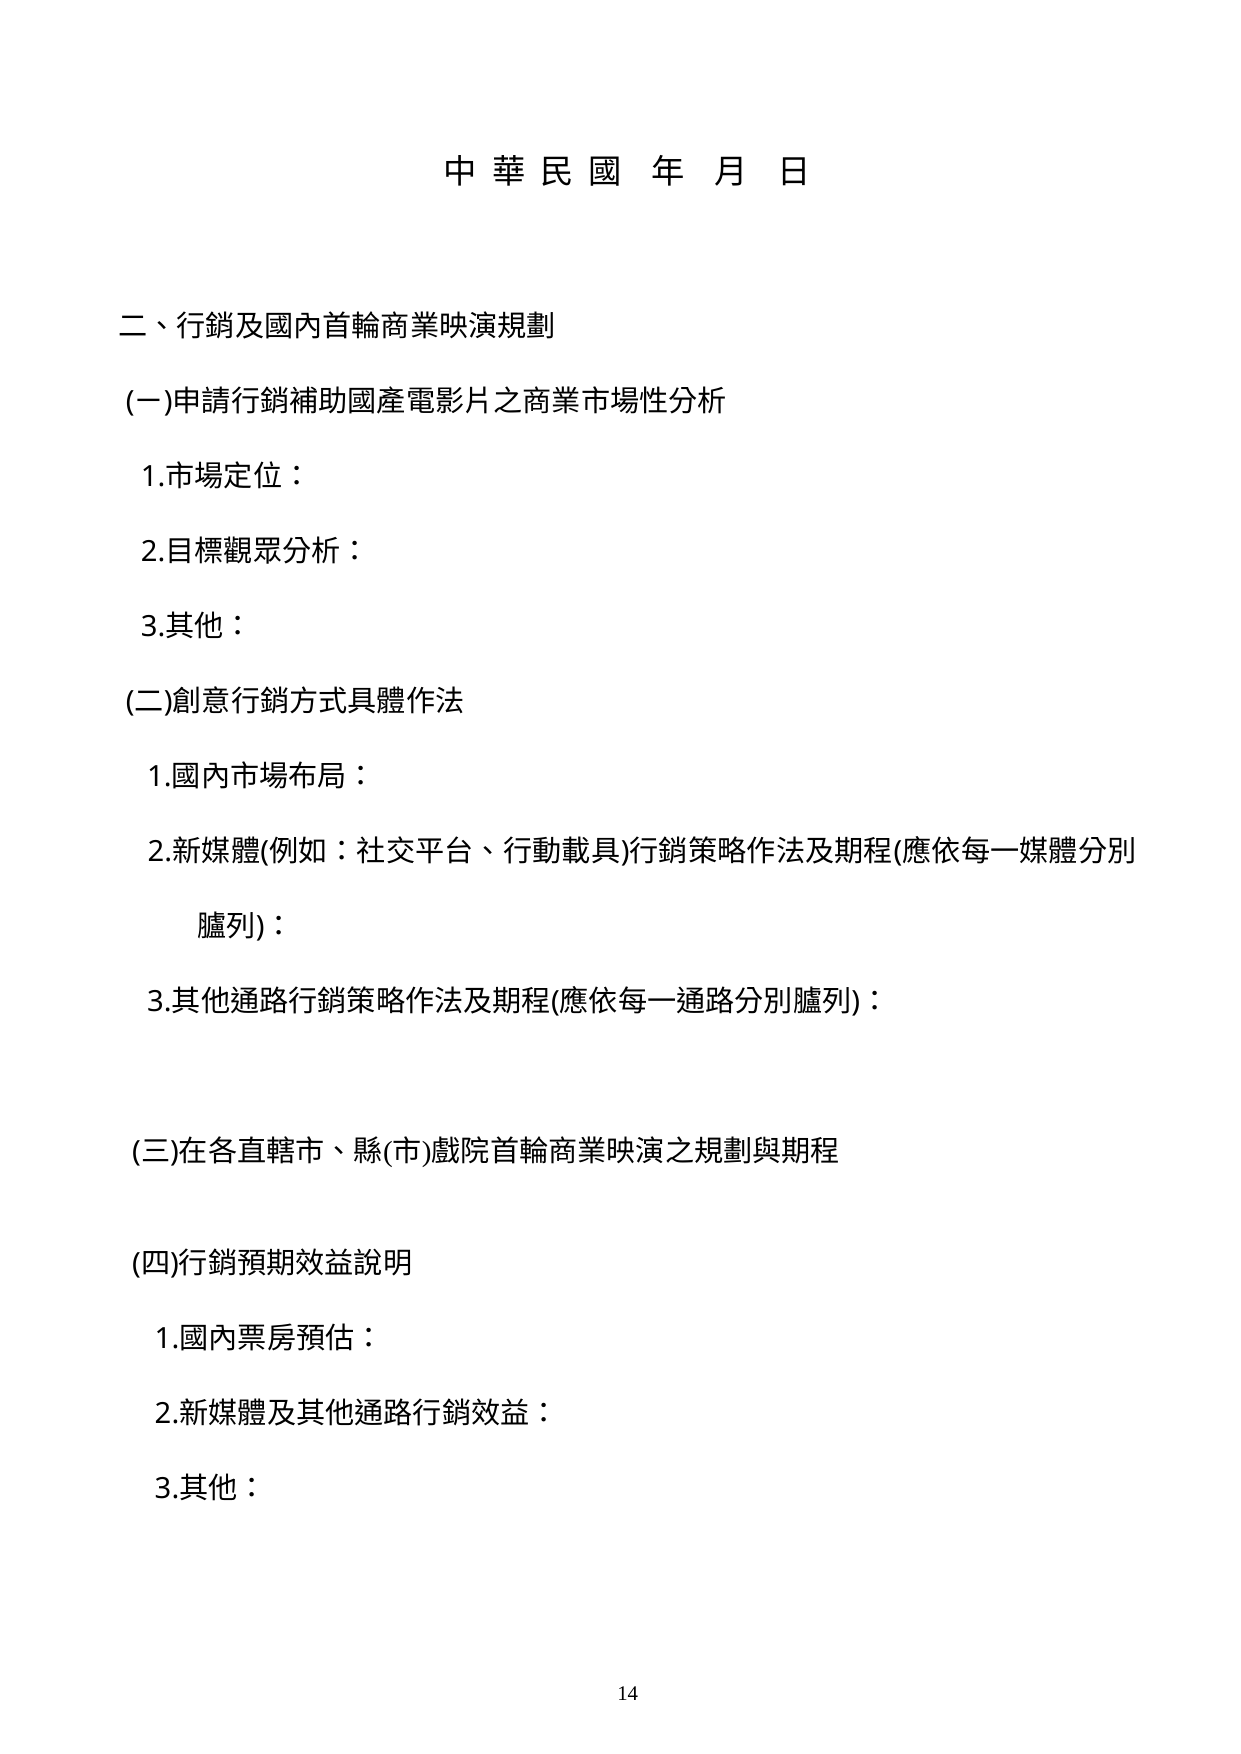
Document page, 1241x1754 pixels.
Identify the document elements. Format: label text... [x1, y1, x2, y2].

text 1.國內票房預估： [124, 1299, 1137, 1374]
text 3.其他： [118, 586, 1137, 661]
text 3.其他： [124, 1449, 1137, 1524]
text 中 華 民 國 年 月 日 [118, 131, 1137, 206]
text (二)創意行銷方式具體作法 [118, 661, 1137, 736]
text 1.國內市場布局： [124, 736, 1137, 811]
text (四)行銷預期效益說明 [124, 1224, 1137, 1299]
text 二、行銷及國內首輪商業映演規劃 [118, 286, 1137, 361]
text 1.市場定位： [118, 436, 1137, 511]
text (三)在各直轄市、縣(市)戲院首輪商業映演之規劃與期程 [124, 1111, 1137, 1186]
text 2.新媒體(例如：社交平台、行動載具)行銷策略作法及期程(應依每一媒體分別臚列)： [124, 811, 1137, 961]
text 2.目標觀眾分析： [118, 511, 1137, 586]
text 3.其他通路行銷策略作法及期程(應依每一通路分別臚列)： [124, 961, 1137, 1036]
text 2.新媒體及其他通路行銷效益： [124, 1374, 1137, 1449]
text (ㄧ)申請行銷補助國產電影片之商業市場性分析 [118, 361, 1137, 436]
